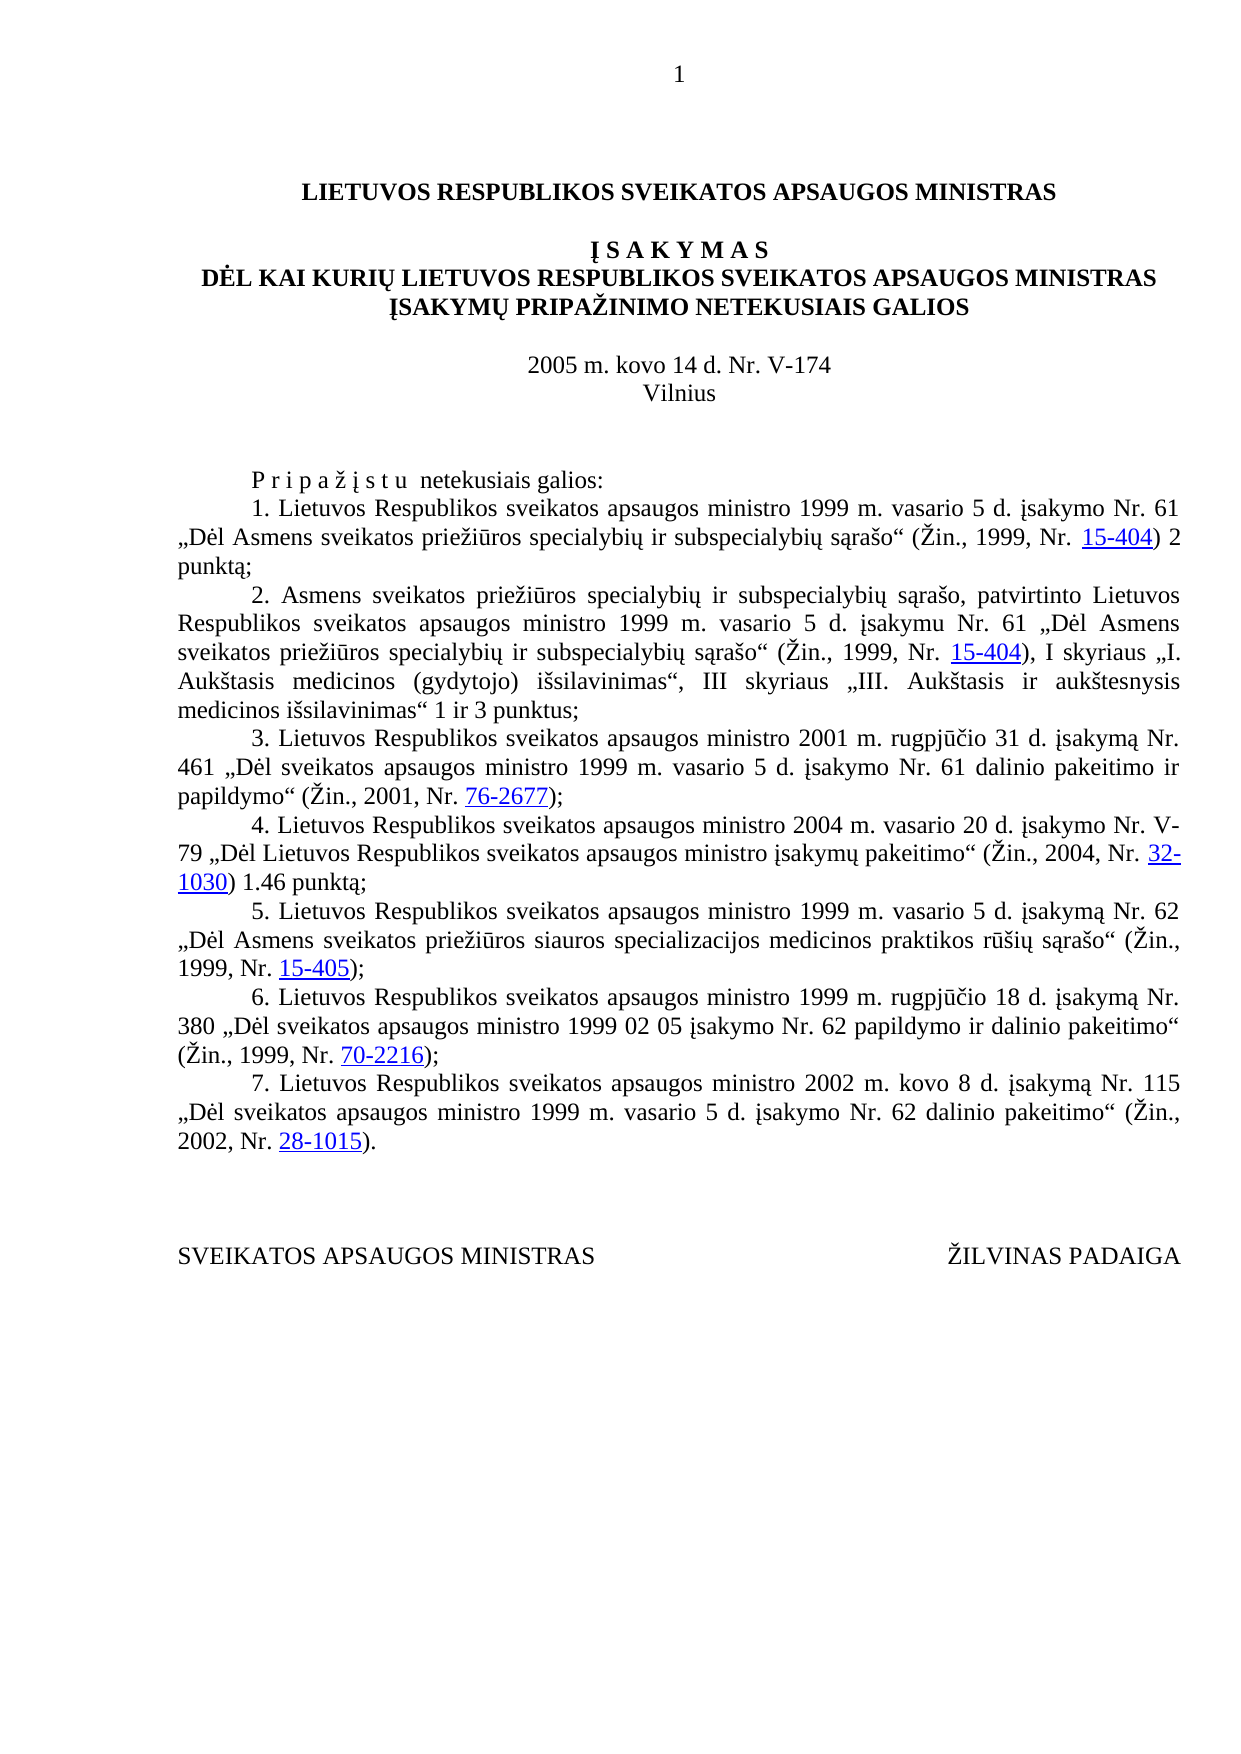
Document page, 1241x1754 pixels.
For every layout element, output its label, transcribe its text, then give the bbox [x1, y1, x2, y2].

text 2005 m. kovo 14 d. Nr. V-174 [177, 350, 1181, 378]
text 2. Asmens sveikatos priežiūros specialybių ir subspecialybių sąrašo, patvirtinto Lietuvos Respublikos sveikatos apsaugos ministro 1999 m. vasario 5 d. įsakymu Nr. 61 „Dėl Asmens sveikatos priežiūros specialybių ir subspecialybių sąrašo“ (Žin., 1999, Nr. 15-404), I skyriaus „I. Aukštasis medicinos (gydytojo) išsilavinimas“, III skyriaus „III. Aukštasis ir aukštesnysis medicinos išsilavinimas“ 1 ir 3 punktus; [177, 580, 1181, 723]
text 5. Lietuvos Respublikos sveikatos apsaugos ministro 1999 m. vasario 5 d. įsakymą Nr. 62 „Dėl Asmens sveikatos priežiūros siauros specializacijos medicinos praktikos rūšių sąrašo“ (Žin., 1999, Nr. 15-405); [177, 896, 1181, 982]
text 6. Lietuvos Respublikos sveikatos apsaugos ministro 1999 m. rugpjūčio 18 d. įsakymą Nr. 380 „Dėl sveikatos apsaugos ministro 1999 02 05 įsakymo Nr. 62 papildymo ir dalinio pakeitimo“ (Žin., 1999, Nr. 70-2216); [177, 982, 1181, 1068]
text SVEIKATOS APSAUGOS MINISTRAS ŽILVINAS PADAIGA [177, 1241, 1181, 1270]
text 3. Lietuvos Respublikos sveikatos apsaugos ministro 2001 m. rugpjūčio 31 d. įsakymą Nr. 461 „Dėl sveikatos apsaugos ministro 1999 m. vasario 5 d. įsakymo Nr. 61 dalinio pakeitimo ir papildymo“ (Žin., 2001, Nr. 76-2677); [177, 723, 1181, 810]
text DĖL KAI KURIŲ LIETUVOS RESPUBLIKOS SVEIKATOS APSAUGOS MINISTRAS ĮSAKYMŲ PRIPAŽINIMO NETEKUSIAIS GALIOS [177, 263, 1181, 321]
text Pripažįstu netekusiais galios: [177, 465, 1181, 493]
text LIETUVOS RESPUBLIKOS SVEIKATOS APSAUGOS MINISTRAS [177, 177, 1181, 206]
text 4. Lietuvos Respublikos sveikatos apsaugos ministro 2004 m. vasario 20 d. įsakymo Nr. V-79 „Dėl Lietuvos Respublikos sveikatos apsaugos ministro įsakymų pakeitimo“ (Žin., 2004, Nr. 32-1030) 1.46 punktą; [177, 810, 1181, 896]
text Vilnius [177, 378, 1181, 407]
text 1. Lietuvos Respublikos sveikatos apsaugos ministro 1999 m. vasario 5 d. įsakymo Nr. 61 „Dėl Asmens sveikatos priežiūros specialybių ir subspecialybių sąrašo“ (Žin., 1999, Nr. 15-404) 2 punktą; [177, 493, 1181, 580]
text Į S A K Y M A S [177, 235, 1181, 263]
text 7. Lietuvos Respublikos sveikatos apsaugos ministro 2002 m. kovo 8 d. įsakymą Nr. 115 „Dėl sveikatos apsaugos ministro 1999 m. vasario 5 d. įsakymo Nr. 62 dalinio pakeitimo“ (Žin., 2002, Nr. 28-1015). [177, 1068, 1181, 1155]
